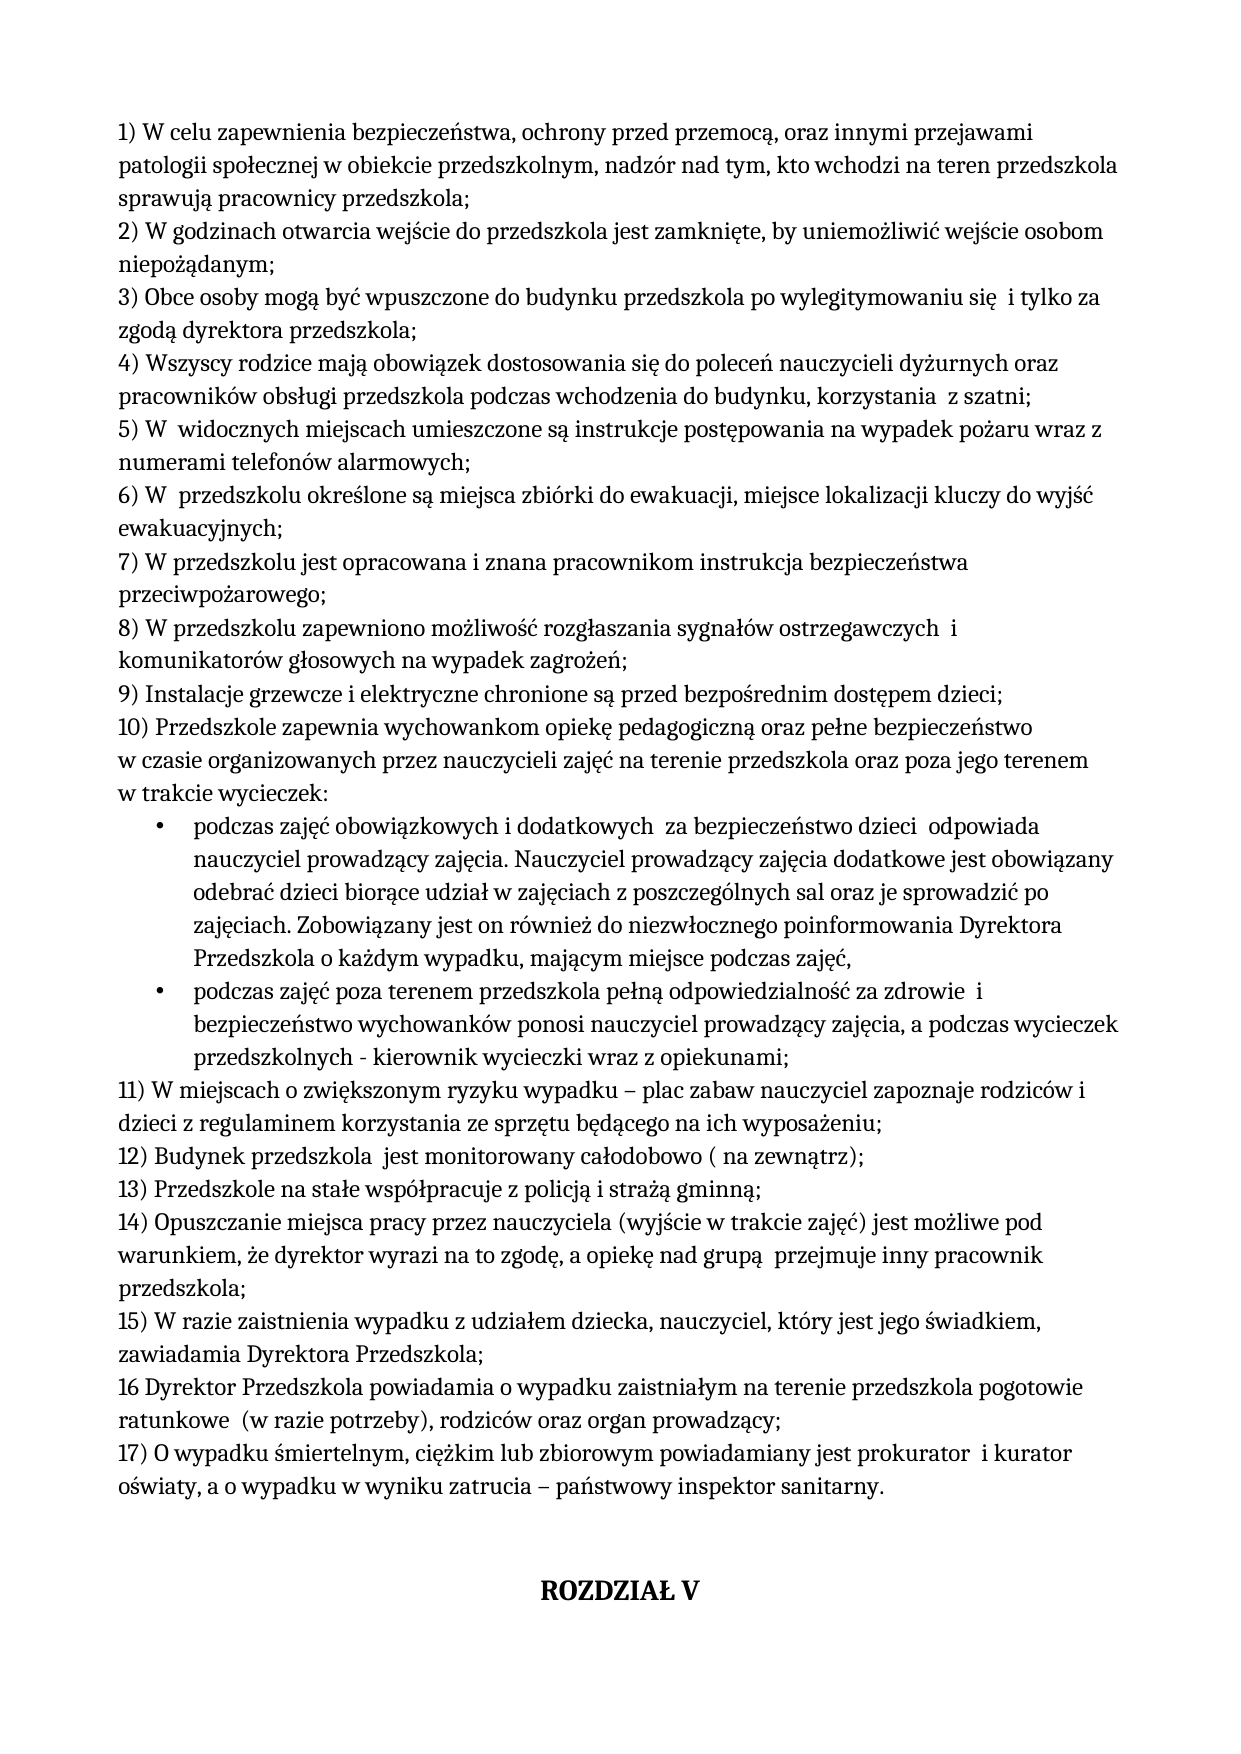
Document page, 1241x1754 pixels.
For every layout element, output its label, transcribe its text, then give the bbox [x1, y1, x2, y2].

text 10) Przedszkole zapewnia wychowankom opiekę pedagogiczną oraz pełne bezpieczeństwo w czasie organizowanych przez nauczycieli zajęć na terenie przedszkola oraz poza jego terenem w trakcie wycieczek: [118, 712, 1122, 807]
text 8) W przedszkolu zapewniono możliwość rozgłaszania sygnałów ostrzegawczych i komunikatorów głosowych na wypadek zagrożeń; [118, 613, 1122, 675]
text 2) W godzinach otwarcia wejście do przedszkola jest zamknięte, by uniemożliwić wejście osobom niepożądanym; [118, 217, 1122, 279]
list podczas zajęć obowiązkowych i dodatkowych za bezpieczeństwo dzieci odpowiada nauczyciel prowadzący zajęcia. Nauczyciel prowadzący zajęcia dodatkowe jest obowiązany odebrać dzieci biorące udział w zajęciach z poszczególnych sal oraz je sprowadzić po zajęciach. Zobowiązany jest on również do niezwłocznego poinformowania Dyrektora Przedszkola o każdym wypadku, mającym miejsce podczas zajęć, [156, 812, 1122, 972]
text 7) W przedszkolu jest opracowana i znana pracownikom instrukcja bezpieczeństwa przeciwpożarowego; [118, 547, 1122, 609]
text 6) W przedszkolu określone są miejsca zbiórki do ewakuacji, miejsce lokalizacji kluczy do wyjść ewakuacyjnych; [118, 481, 1122, 543]
text 13) Przedszkole na stałe współpracuje z policją i strażą gminną; [118, 1175, 1122, 1203]
text 12) Budynek przedszkola jest monitorowany całodobowo ( na zewnątrz); [118, 1142, 1122, 1171]
text 4) Wszyscy rodzice mają obowiązek dostosowania się do poleceń nauczycieli dyżurnych oraz pracowników obsługi przedszkola podczas wchodzenia do budynku, korzystania z szatni; [118, 349, 1122, 411]
text 5) W widocznych miejscach umieszczone są instrukcje postępowania na wypadek pożaru wraz z numerami telefonów alarmowych; [118, 415, 1122, 477]
text 15) W razie zaistnienia wypadku z udziałem dziecka, nauczyciel, który jest jego świadkiem, zawiadamia Dyrektora Przedszkola; [118, 1307, 1122, 1369]
text ROZDZIAŁ V [118, 1574, 1122, 1607]
text 1) W celu zapewnienia bezpieczeństwa, ochrony przed przemocą, oraz innymi przejawami patologii społecznej w obiekcie przedszkolnym, nadzór nad tym, kto wchodzi na teren przedszkola sprawują pracownicy przedszkola; [118, 118, 1122, 213]
text 9) Instalacje grzewcze i elektryczne chronione są przed bezpośrednim dostępem dzieci; [118, 679, 1122, 708]
text 16 Dyrektor Przedszkola powiadamia o wypadku zaistniałym na terenie przedszkola pogotowie ratunkowe (w razie potrzeby), rodziców oraz organ prowadzący; [118, 1373, 1122, 1435]
text 17) O wypadku śmiertelnym, ciężkim lub zbiorowym powiadamiany jest prokurator i kurator oświaty, a o wypadku w wyniku zatrucia – państwowy inspektor sanitarny. [118, 1439, 1122, 1501]
text 14) Opuszczanie miejsca pracy przez nauczyciela (wyjście w trakcie zajęć) jest możliwe pod warunkiem, że dyrektor wyrazi na to zgodę, a opiekę nad grupą przejmuje inny pracownik przedszkola; [118, 1208, 1122, 1303]
text 11) W miejscach o zwiększonym ryzyku wypadku – plac zabaw nauczyciel zapoznaje rodziców i dzieci z regulaminem korzystania ze sprzętu będącego na ich wyposażeniu; [118, 1076, 1122, 1137]
text 3) Obce osoby mogą być wpuszczone do budynku przedszkola po wylegitymowaniu się i tylko za zgodą dyrektora przedszkola; [118, 283, 1122, 345]
list podczas zajęć poza terenem przedszkola pełną odpowiedzialność za zdrowie i bezpieczeństwo wychowanków ponosi nauczyciel prowadzący zajęcia, a podczas wycieczek przedszkolnych - kierownik wycieczki wraz z opiekunami; [156, 977, 1122, 1071]
